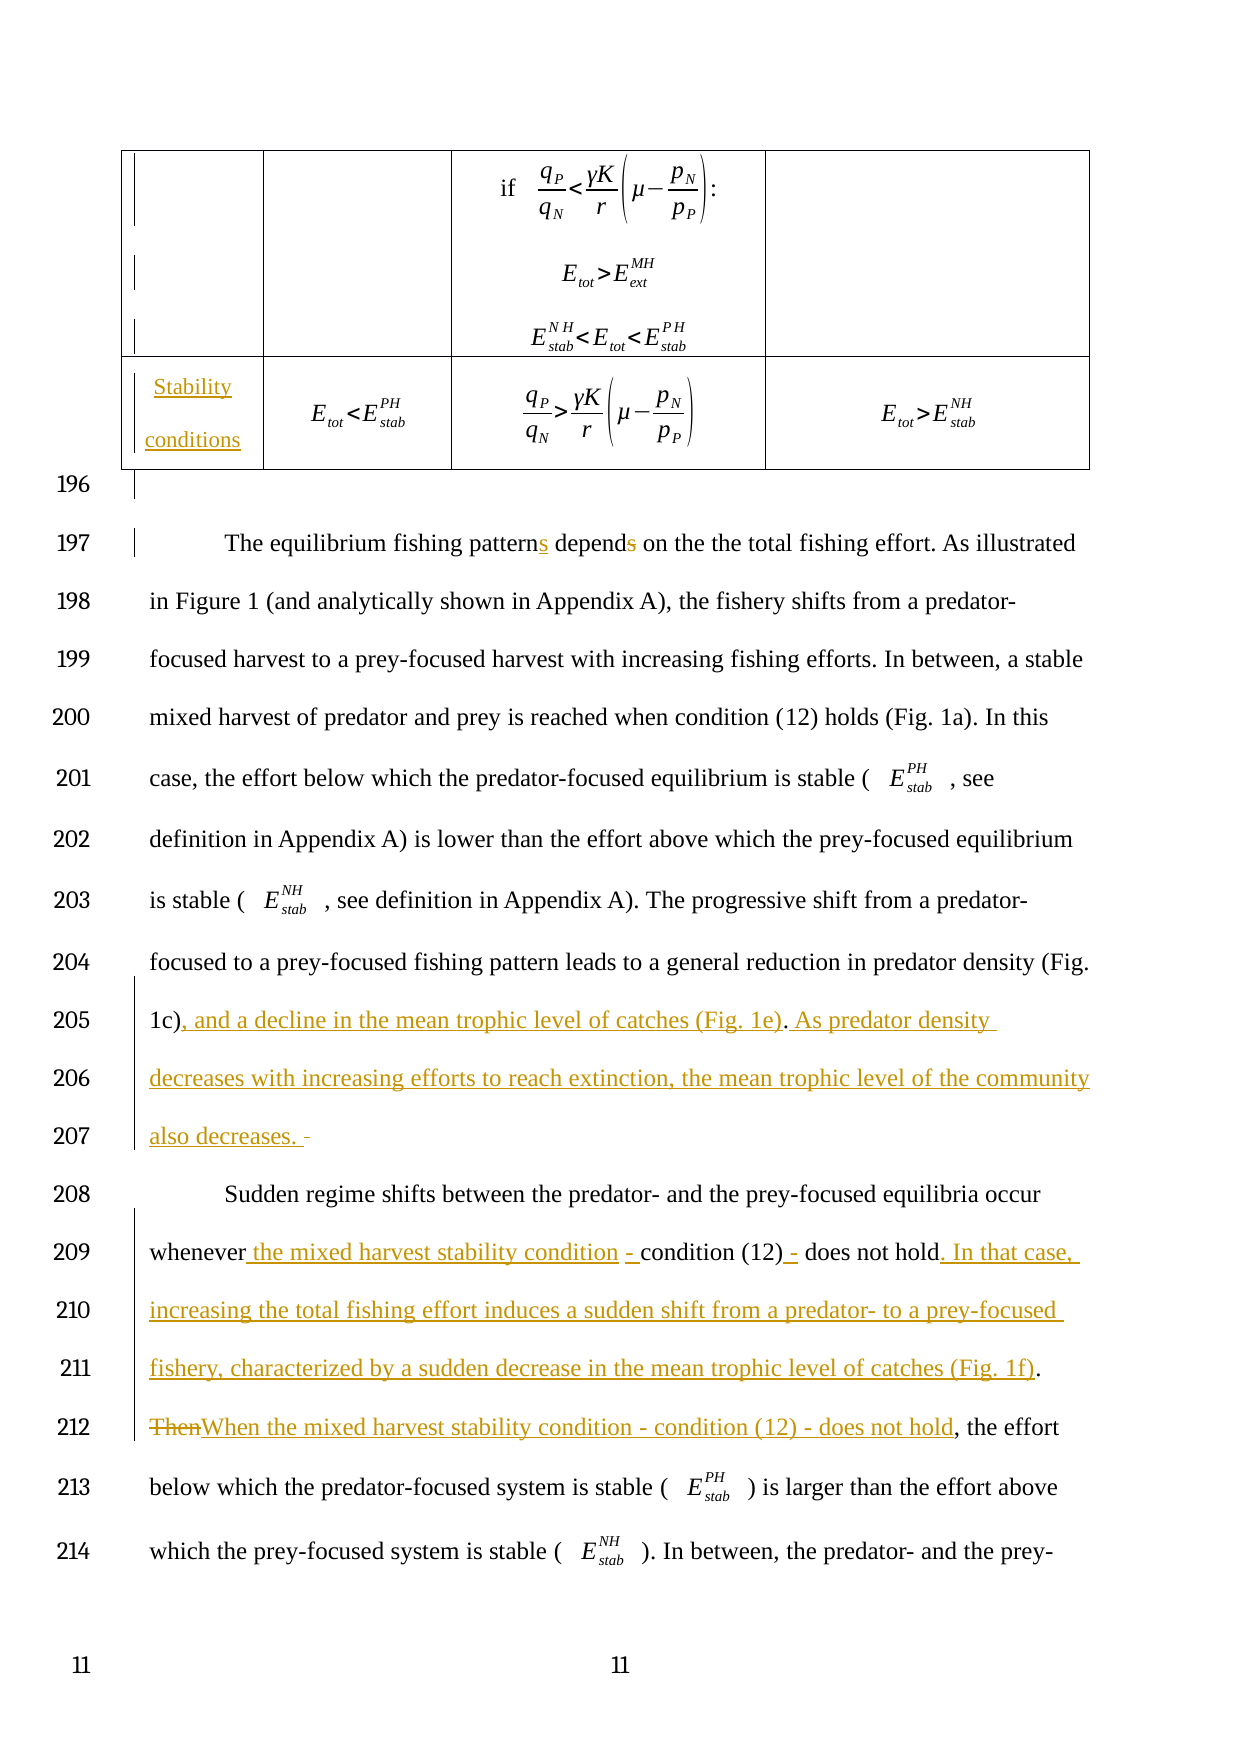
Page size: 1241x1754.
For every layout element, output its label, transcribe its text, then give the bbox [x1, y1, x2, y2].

text The equilibrium fishing patterns depend on the the total fishing effort. As illustrated in Figure 1 (and analytically shown in Appendix A), the fishery shifts from a predator-focused harvest to a prey-focused harvest with increasing fishing efforts. In between, a stable mixed harvest of predator and prey is reached when condition (12) holds (Fig. 1a). In this case, the effort below which the predator-focused equilibrium is stable (, see definition in Appendix A) is lower than the effort above which the prey-focused equilibrium is stable (, see definition in Appendix A). The progressive shift from a predator-focused to a prey-focused fishing pattern leads to a general reduction in predator density (Fig. 1c), and a decline in the mean trophic level of catches (Fig. 1e). As predator density decreases with increasing efforts to reach extinction, the mean trophic level of the community also decreases. [149, 528, 1091, 1150]
table_cell [766, 357, 1089, 469]
table_cell [122, 151, 263, 356]
table_cell [452, 151, 765, 356]
table_cell [264, 357, 451, 469]
table_cell Stability conditions [122, 357, 263, 469]
table_cell [264, 151, 451, 356]
text Sudden regime shifts between the predator- and the prey-focused equilibria occur whenever the mixed harvest stability condition - condition (12) - does not hold. In that case, increasing the total fishing effort induces a sudden shift from a predator- to a prey-focused fishery, characterized by a sudden decrease in the mean trophic level of catches (Fig. 1f). When the mixed harvest stability condition - condition (12) - does not hold, the effort below which the predator-focused system is stable () is larger than the effort above which the prey-focused system is stable (). In between, the predator- and the prey- [149, 1179, 1091, 1568]
table_cell [766, 151, 1089, 356]
table_cell [452, 357, 765, 469]
